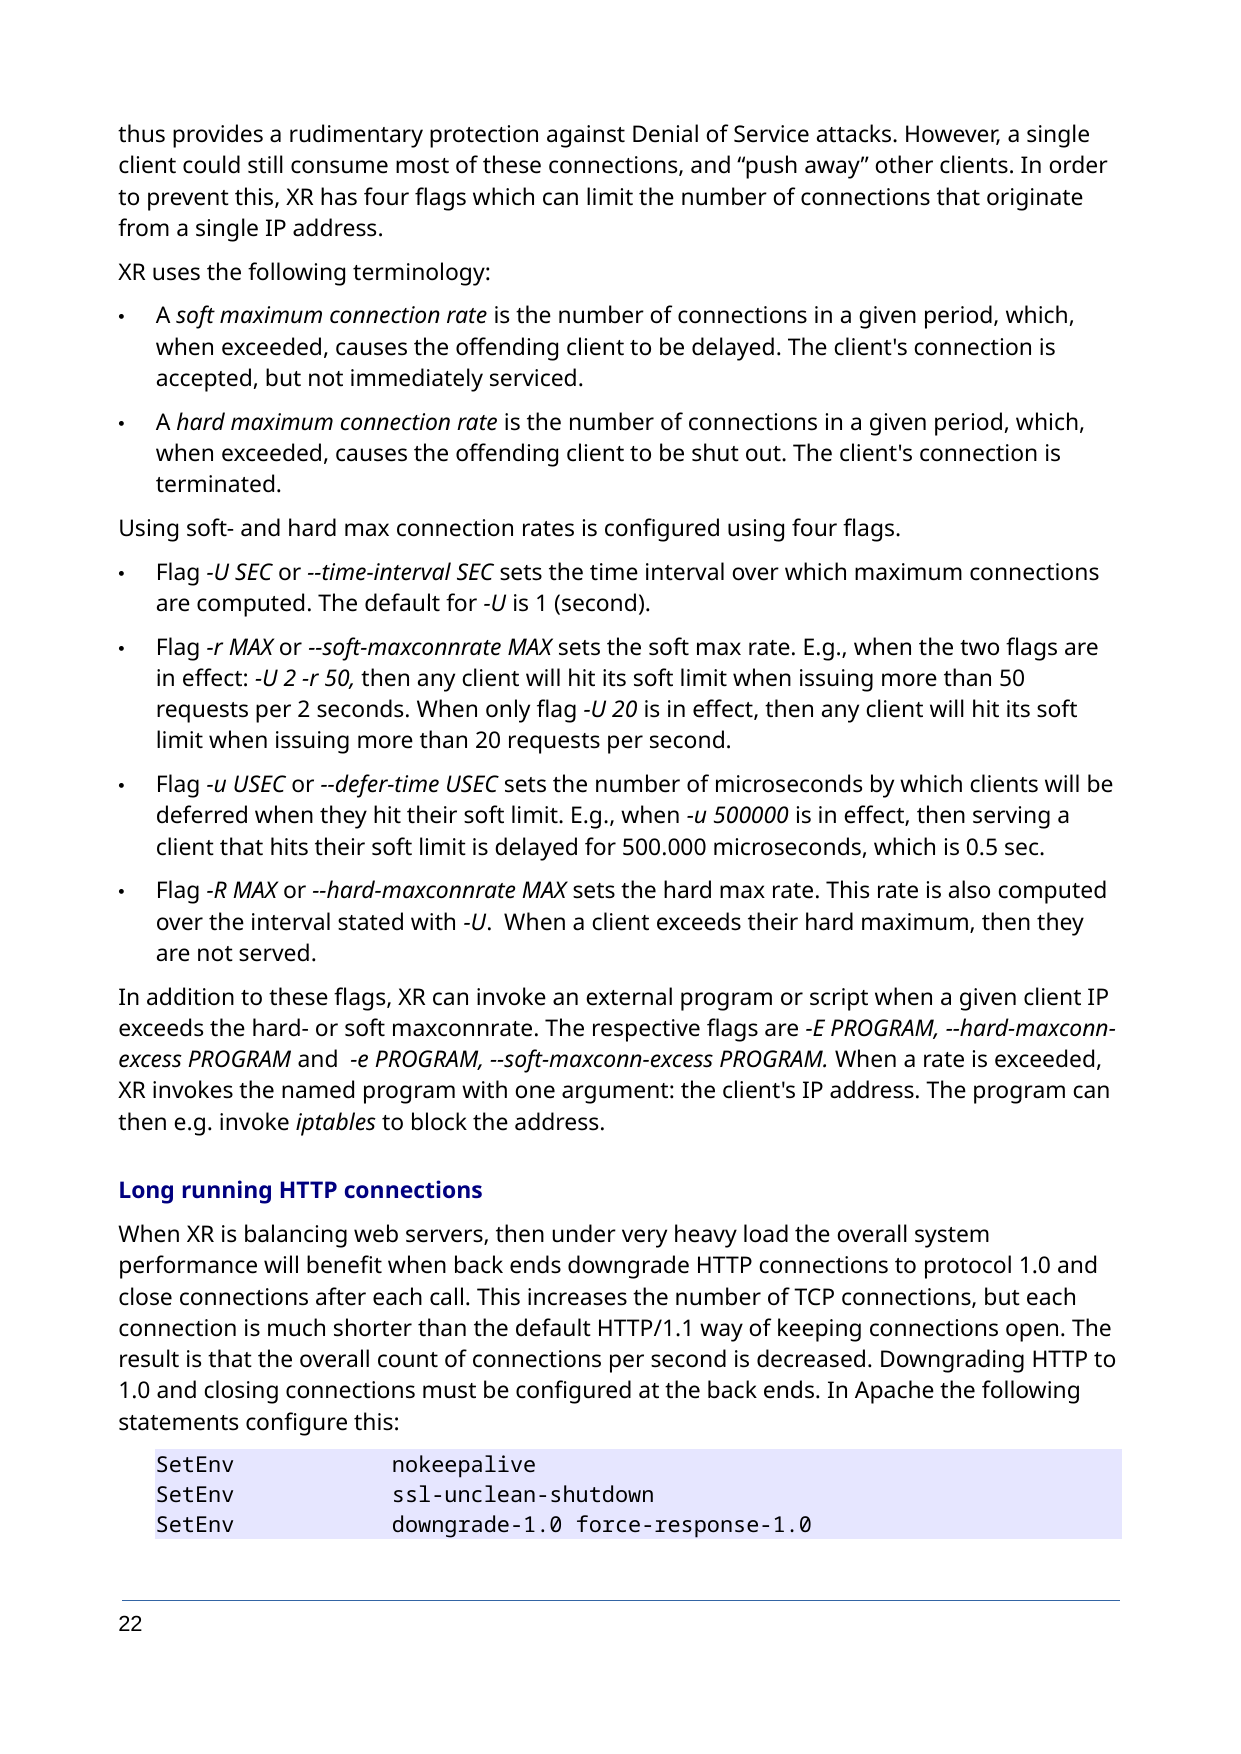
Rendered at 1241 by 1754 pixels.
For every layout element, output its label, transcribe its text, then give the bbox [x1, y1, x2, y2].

list Flag -r MAX or --soft-maxconnrate MAX sets the soft max rate. E.g., when the two flags are in effect: -U 2 -r 50, then any client will hit its soft limit when issuing more than 50 requests per 2 seconds. When only flag -U 20 is in effect, then any client will hit its soft limit when issuing more than 20 requests per second. [118, 631, 1122, 756]
text XR uses the following terminology: [118, 256, 1122, 287]
text When XR is balancing web servers, then under very heavy load the overall system performance will benefit when back ends downgrade HTTP connections to protocol 1.0 and close connections after each call. This increases the number of TCP connections, but each connection is much shorter than the default HTTP/1.1 way of keeping connections open. The result is that the overall count of connections per second is decreased. Downgrading HTTP to 1.0 and closing connections must be configured at the back ends. In Apache the following statements configure this: [118, 1218, 1122, 1437]
list A hard maximum connection rate is the number of connections in a given period, which, when exceeded, causes the offending client to be shut out. The client's connection is terminated. [118, 406, 1122, 499]
text thus provides a rudimentary protection against Denial of Service attacks. However, a single client could still consume most of these connections, and “push away” other clients. In order to prevent this, XR has four flags which can limit the number of connections that originate from a single IP address. [118, 118, 1122, 243]
list Flag -u USEC or --defer-time USEC sets the number of microseconds by which clients will be deferred when they hit their soft limit. E.g., when -u 500000 is in effect, then serving a client that hits their soft limit is delayed for 500.000 microseconds, which is 0.5 sec. [118, 768, 1122, 862]
list SetEnv downgrade-1.0 force-response-1.0 [155, 1509, 1122, 1539]
text In addition to these flags, XR can invoke an external program or script when a given client IP exceeds the hard- or soft maxconnrate. The respective flags are -E PROGRAM, --hard-maxconn-excess PROGRAM and -e PROGRAM, --soft-maxconn-excess PROGRAM. When a rate is exceeded, XR invokes the named program with one argument: the client's IP address. The program can then e.g. invoke iptables to block the address. [118, 981, 1122, 1137]
subtitle Long running HTTP connections [118, 1174, 1122, 1206]
list Flag -R MAX or --hard-maxconnrate MAX sets the hard max rate. This rate is also computed over the interval stated with -U. When a client exceeds their hard maximum, then they are not served. [118, 874, 1122, 968]
list Flag -U SEC or --time-interval SEC sets the time interval over which maximum connections are computed. The default for -U is 1 (second). [118, 556, 1122, 618]
list A soft maximum connection rate is the number of connections in a given period, which, when exceeded, causes the offending client to be delayed. The client's connection is accepted, but not immediately serviced. [118, 299, 1122, 393]
list SetEnv ssl-unclean-shutdown [155, 1479, 1122, 1509]
list SetEnv nokeepalive [155, 1449, 1122, 1479]
text Using soft- and hard max connection rates is configured using four flags. [118, 512, 1122, 543]
